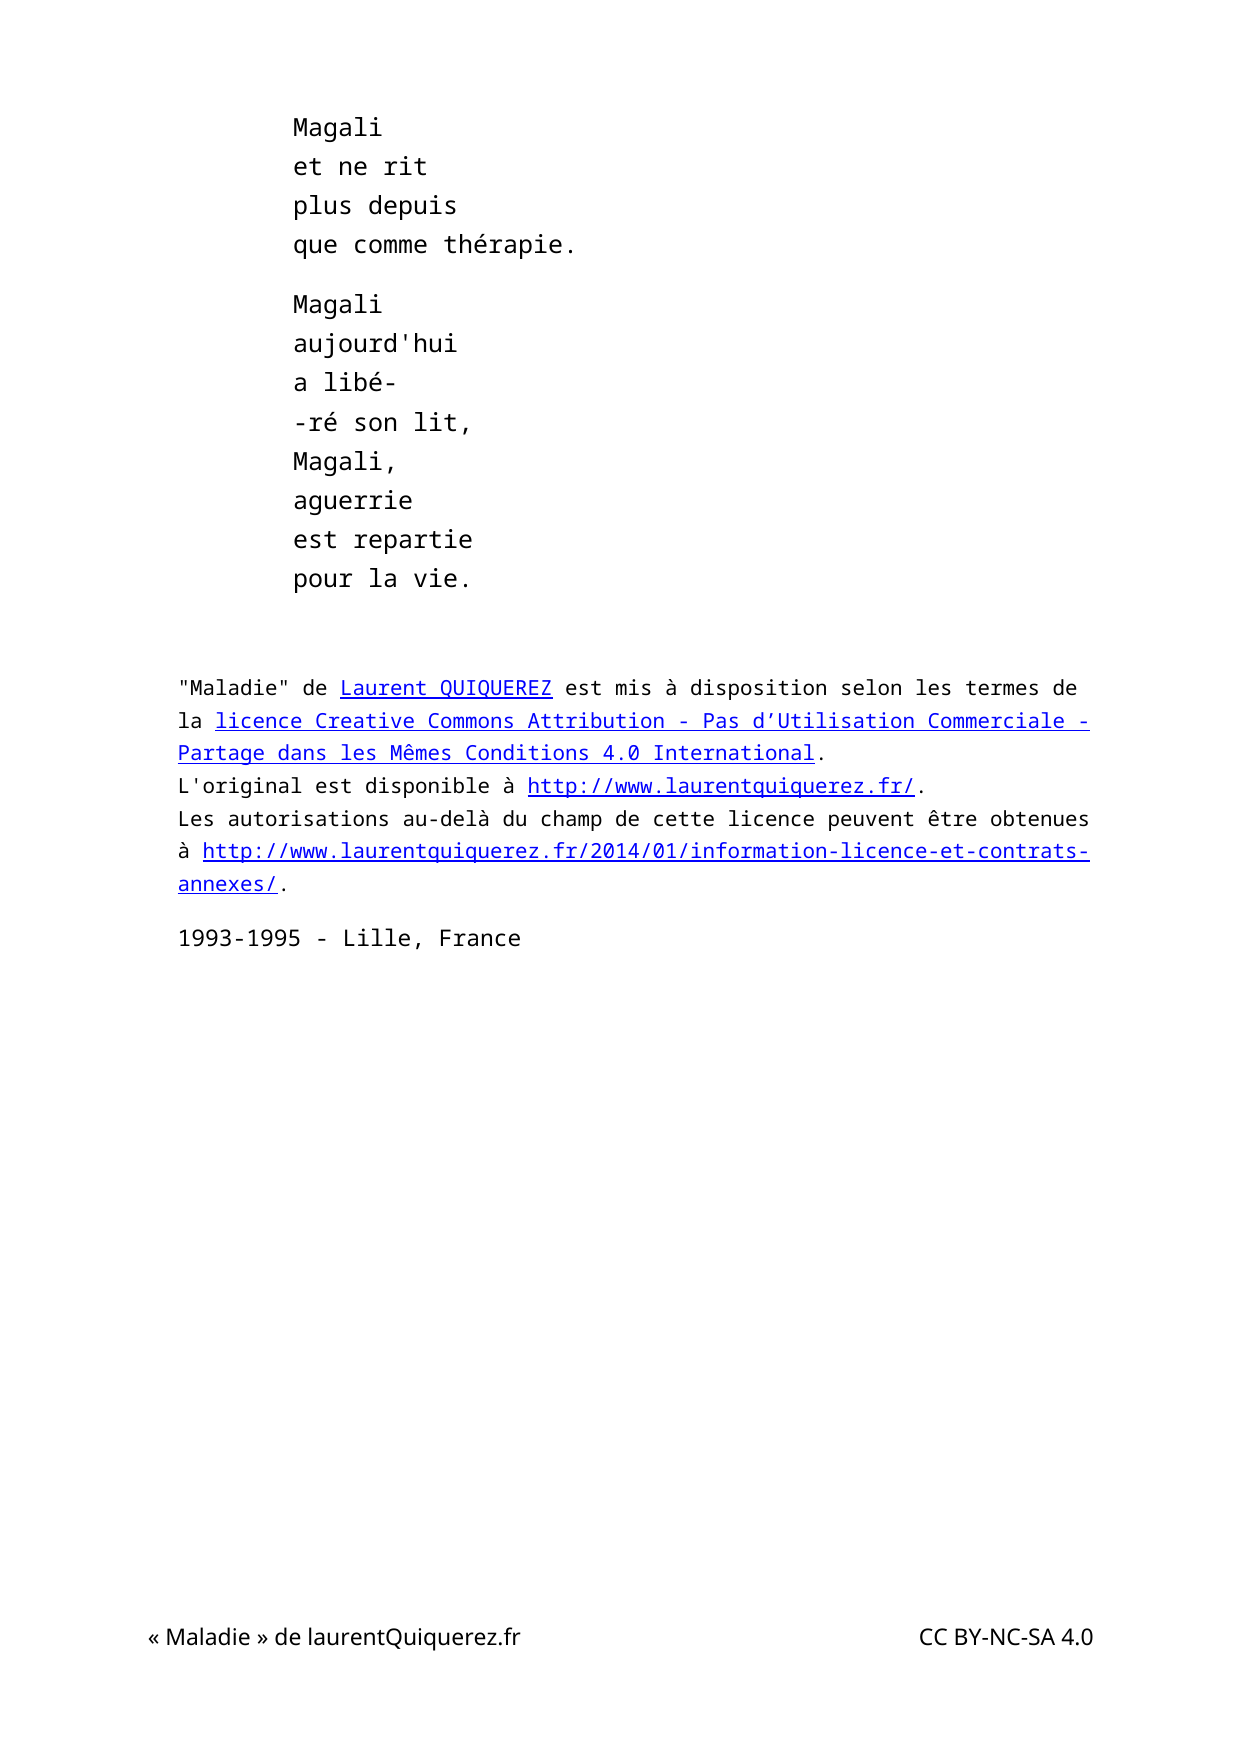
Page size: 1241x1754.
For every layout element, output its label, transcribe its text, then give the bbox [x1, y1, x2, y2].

text Magali et ne rit plus depuis que comme thérapie. [293, 109, 1093, 261]
text Magali aujourd'hui a libé- -ré son lit, Magali, aguerrie est repartie pour la vie. [293, 287, 1093, 595]
text 1993-1995 - Lille, France [177, 922, 1093, 953]
text "Maladie" de Laurent QUIQUEREZ est mis à disposition selon les termes de la licence Creative Commons Attribution - Pas d’Utilisation Commerciale - Partage dans les Mêmes Conditions 4.0 International. L'original est disponible à http://www.laurentquiquerez.fr/. Les autorisations au-delà du champ de cette licence peuvent être obtenues à http://www.laurentquiquerez.fr/2014/01/information-licence-et-contrats-annexes/. [177, 621, 1093, 897]
